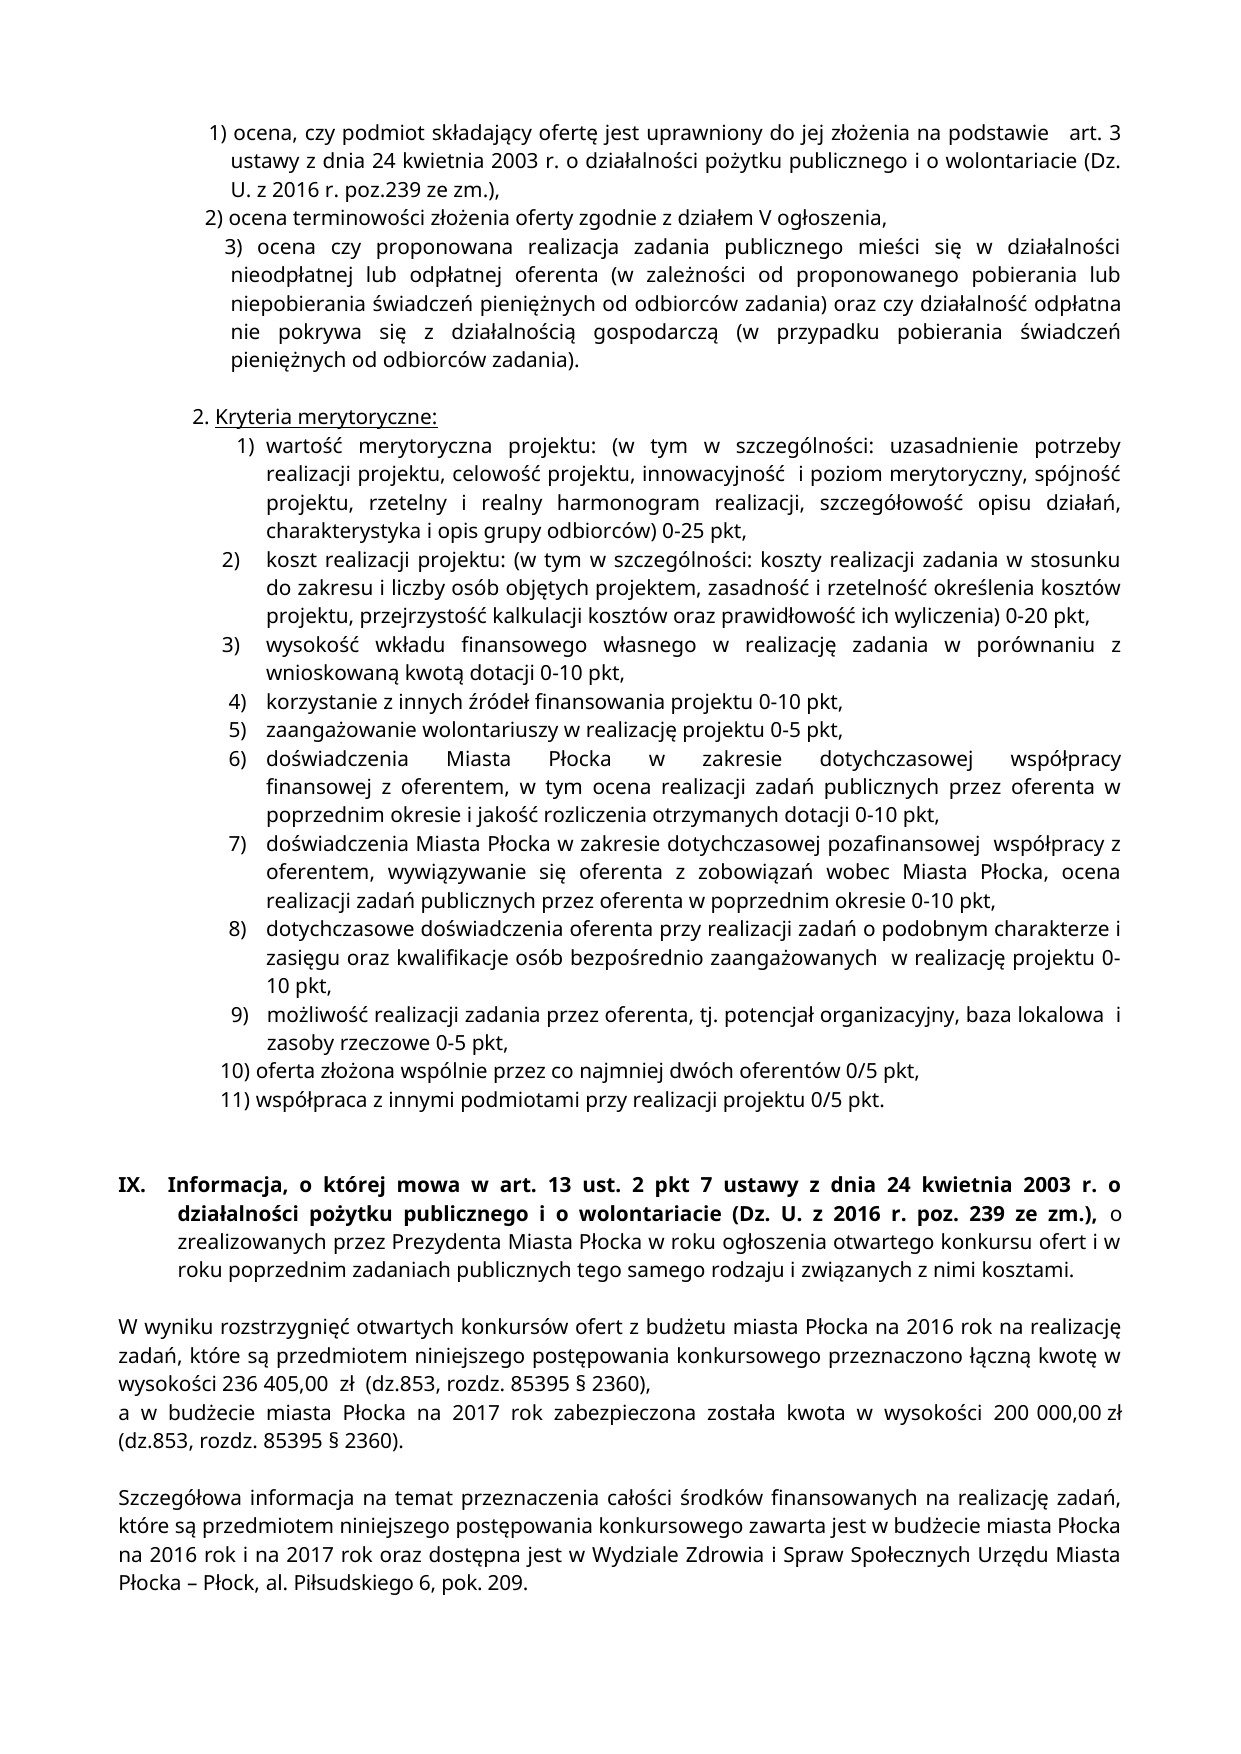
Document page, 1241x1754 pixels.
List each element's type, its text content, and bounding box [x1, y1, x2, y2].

text IX. Informacja, o której mowa w art. 13 ust. 2 pkt 7 ustawy z dnia 24 kwietnia 2003 r. o działalności pożytku publicznego i o wolontariacie (Dz. U. z 2016 r. poz. 239 ze zm.), o zrealizowanych przez Prezydenta Miasta Płocka w roku ogłoszenia otwartego konkursu ofert i w roku poprzednim zadaniach publicznych tego samego rodzaju i związanych z nimi kosztami. [118, 1170, 1122, 1284]
text 1) ocena, czy podmiot składający ofertę jest uprawniony do jej złożenia na podstawie art. 3 ustawy z dnia 24 kwietnia 2003 r. o działalności pożytku publicznego i o wolontariacie (Dz. U. z 2016 r. poz.239 ze zm.), [195, 118, 1122, 203]
list wysokość wkładu finansowego własnego w realizację zadania w porównaniu z wnioskowaną kwotą dotacji 0-10 pkt, [222, 630, 1122, 687]
list współpraca z innymi podmiotami przy realizacji projektu 0/5 pkt. [220, 1085, 1122, 1113]
text 3) ocena czy proponowana realizacja zadania publicznego mieści się w działalności nieodpłatnej lub odpłatnej oferenta (w zależności od proponowanego pobierania lub niepobierania świadczeń pieniężnych od odbiorców zadania) oraz czy działalność odpłatna nie pokrywa się z działalnością gospodarczą (w przypadku pobierania świadczeń pieniężnych od odbiorców zadania). [195, 232, 1122, 374]
list dotychczasowe doświadczenia oferenta przy realizacji zadań o podobnym charakterze i zasięgu oraz kwalifikacje osób bezpośrednio zaangażowanych w realizację projektu 0-10 pkt, [228, 914, 1122, 1000]
text a w budżecie miasta Płocka na 2017 rok zabezpieczona została kwota w wysokości 200 000,00 zł (dz.853, rozdz. 85395 § 2360). [118, 1398, 1122, 1455]
text W wyniku rozstrzygnięć otwartych konkursów ofert z budżetu miasta Płocka na 2016 rok na realizację zadań, które są przedmiotem niniejszego postępowania konkursowego przeznaczono łączną kwotę w wysokości 236 405,00 zł (dz.853, rozdz. 85395 § 2360), [118, 1312, 1122, 1398]
list doświadczenia Miasta Płocka w zakresie dotychczasowej pozafinansowej współpracy z oferentem, wywiązywanie się oferenta z zobowiązań wobec Miasta Płocka, ocena realizacji zadań publicznych przez oferenta w poprzednim okresie 0-10 pkt, [228, 829, 1122, 914]
list oferta złożona wspólnie przez co najmniej dwóch oferentów 0/5 pkt, [220, 1057, 1122, 1085]
list doświadczenia Miasta Płocka w zakresie dotychczasowej współpracy finansowej z oferentem, w tym ocena realizacji zadań publicznych przez oferenta w poprzednim okresie i jakość rozliczenia otrzymanych dotacji 0-10 pkt, [228, 744, 1122, 829]
list zaangażowanie wolontariuszy w realizację projektu 0-5 pkt, [228, 715, 1122, 744]
text 2. Kryteria merytoryczne: [118, 402, 1122, 431]
text Szczegółowa informacja na temat przeznaczenia całości środków finansowanych na realizację zadań, które są przedmiotem niniejszego postępowania konkursowego zawarta jest w budżecie miasta Płocka na 2016 rok i na 2017 rok oraz dostępna jest w Wydziale Zdrowia i Spraw Społecznych Urzędu Miasta Płocka – Płock, al. Piłsudskiego 6, pok. 209. [118, 1483, 1122, 1597]
list wartość merytoryczna projektu: (w tym w szczególności: uzasadnienie potrzeby realizacji projektu, celowość projektu, innowacyjność i poziom merytoryczny, spójność projektu, rzetelny i realny harmonogram realizacji, szczegółowość opisu działań, charakterystyka i opis grupy odbiorców) 0-25 pkt, [236, 431, 1122, 545]
text 2) ocena terminowości złożenia oferty zgodnie z działem V ogłoszenia, [183, 203, 1122, 232]
list korzystanie z innych źródeł finansowania projektu 0-10 pkt, [228, 687, 1122, 715]
list koszt realizacji projektu: (w tym w szczególności: koszty realizacji zadania w stosunku do zakresu i liczby osób objętych projektem, zasadność i rzetelność określenia kosztów projektu, przejrzystość kalkulacji kosztów oraz prawidłowość ich wyliczenia) 0-20 pkt, [222, 545, 1122, 630]
list możliwość realizacji zadania przez oferenta, tj. potencjał organizacyjny, baza lokalowa i zasoby rzeczowe 0-5 pkt, [231, 1000, 1122, 1057]
